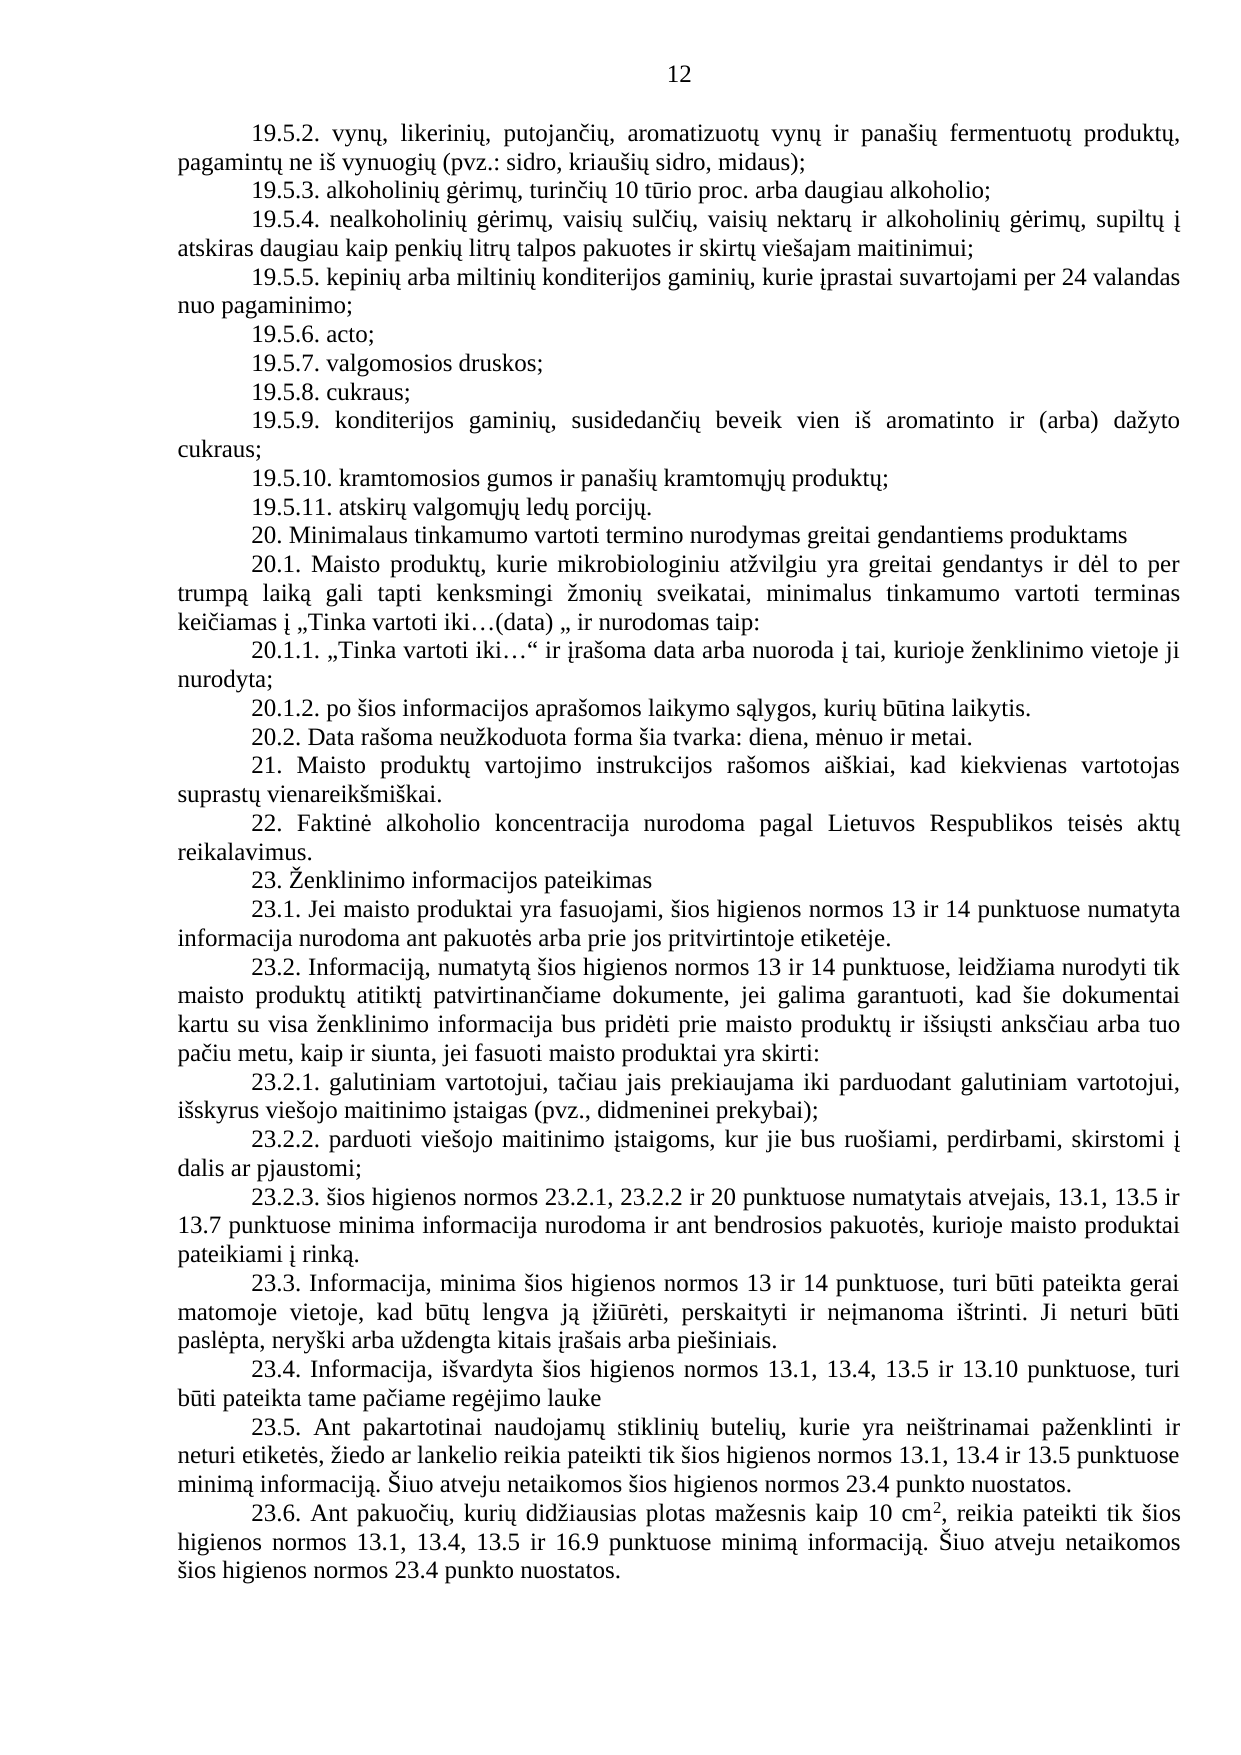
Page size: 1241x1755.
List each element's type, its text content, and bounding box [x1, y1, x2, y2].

text 20.1. Maisto produktų, kurie mikrobiologiniu atžvilgiu yra greitai gendantys ir dėl to per trumpą laiką gali tapti kenksmingi žmonių sveikatai, minimalus tinkamumo vartoti terminas keičiamas į „Tinka vartoti iki…(data) „ ir nurodomas taip: [177, 549, 1181, 636]
text 23.2.2. parduoti viešojo maitinimo įstaigoms, kur jie bus ruošiami, perdirbami, skirstomi į dalis ar pjaustomi; [177, 1124, 1181, 1182]
text 23.6. Ant pakuočių, kurių didžiausias plotas mažesnis kaip 10 cm2, reikia pateikti tik šios higienos normos 13.1, 13.4, 13.5 ir 16.9 punktuose minimą informaciją. Šiuo atveju netaikomos šios higienos normos 23.4 punkto nuostatos. [177, 1498, 1181, 1584]
text 19.5.8. cukraus; [177, 377, 1181, 406]
text 23.5. Ant pakartotinai naudojamų stiklinių butelių, kurie yra neištrinamai paženklinti ir neturi etiketės, žiedo ar lankelio reikia pateikti tik šios higienos normos 13.1, 13.4 ir 13.5 punktuose minimą informaciją. Šiuo atveju netaikomos šios higienos normos 23.4 punkto nuostatos. [177, 1412, 1181, 1498]
text 19.5.5. kepinių arba miltinių konditerijos gaminių, kurie įprastai suvartojami per 24 valandas nuo pagaminimo; [177, 262, 1181, 319]
text 23. Ženklinimo informacijos pateikimas [177, 866, 1181, 894]
text 19.5.10. kramtomosios gumos ir panašių kramtomųjų produktų; [177, 463, 1181, 492]
text 20. Minimalaus tinkamumo vartoti termino nurodymas greitai gendantiems produktams [177, 521, 1181, 549]
text 23.2.3. šios higienos normos 23.2.1, 23.2.2 ir 20 punktuose numatytais atvejais, 13.1, 13.5 ir 13.7 punktuose minima informacija nurodoma ir ant bendrosios pakuotės, kurioje maisto produktai pateikiami į rinką. [177, 1182, 1181, 1268]
text 23.1. Jei maisto produktai yra fasuojami, šios higienos normos 13 ir 14 punktuose numatyta informacija nurodoma ant pakuotės arba prie jos pritvirtintoje etiketėje. [177, 894, 1181, 952]
text 23.4. Informacija, išvardyta šios higienos normos 13.1, 13.4, 13.5 ir 13.10 punktuose, turi būti pateikta tame pačiame regėjimo lauke [177, 1354, 1181, 1412]
text 19.5.2. vynų, likerinių, putojančių, aromatizuotų vynų ir panašių fermentuotų produktų, pagamintų ne iš vynuogių (pvz.: sidro, kriaušių sidro, midaus); [177, 118, 1181, 176]
text 19.5.7. valgomosios druskos; [177, 348, 1181, 377]
text 20.1.1. „Tinka vartoti iki…“ ir įrašoma data arba nuoroda į tai, kurioje ženklinimo vietoje ji nurodyta; [177, 636, 1181, 693]
text 19.5.3. alkoholinių gėrimų, turinčių 10 tūrio proc. arba daugiau alkoholio; [177, 176, 1181, 204]
text 23.2. Informaciją, numatytą šios higienos normos 13 ir 14 punktuose, leidžiama nurodyti tik maisto produktų atitiktį patvirtinančiame dokumente, jei galima garantuoti, kad šie dokumentai kartu su visa ženklinimo informacija bus pridėti prie maisto produktų ir išsiųsti anksčiau arba tuo pačiu metu, kaip ir siunta, jei fasuoti maisto produktai yra skirti: [177, 952, 1181, 1067]
text 23.3. Informacija, minima šios higienos normos 13 ir 14 punktuose, turi būti pateikta gerai matomoje vietoje, kad būtų lengva ją įžiūrėti, perskaityti ir neįmanoma ištrinti. Ji neturi būti paslėpta, neryški arba uždengta kitais įrašais arba piešiniais. [177, 1268, 1181, 1354]
text 19.5.9. konditerijos gaminių, susidedančių beveik vien iš aromatinto ir (arba) dažyto cukraus; [177, 406, 1181, 463]
text 19.5.6. acto; [177, 319, 1181, 348]
text 23.2.1. galutiniam vartotojui, tačiau jais prekiaujama iki parduodant galutiniam vartotojui, išskyrus viešojo maitinimo įstaigas (pvz., didmeninei prekybai); [177, 1067, 1181, 1124]
text 19.5.11. atskirų valgomųjų ledų porcijų. [177, 492, 1181, 521]
text 20.2. Data rašoma neužkoduota forma šia tvarka: diena, mėnuo ir metai. [177, 722, 1181, 751]
text 22. Faktinė alkoholio koncentracija nurodoma pagal Lietuvos Respublikos teisės aktų reikalavimus. [177, 808, 1181, 866]
text 20.1.2. po šios informacijos aprašomos laikymo sąlygos, kurių būtina laikytis. [177, 693, 1181, 722]
text 19.5.4. nealkoholinių gėrimų, vaisių sulčių, vaisių nektarų ir alkoholinių gėrimų, supiltų į atskiras daugiau kaip penkių litrų talpos pakuotes ir skirtų viešajam maitinimui; [177, 204, 1181, 262]
text 21. Maisto produktų vartojimo instrukcijos rašomos aiškiai, kad kiekvienas vartotojas suprastų vienareikšmiškai. [177, 751, 1181, 808]
